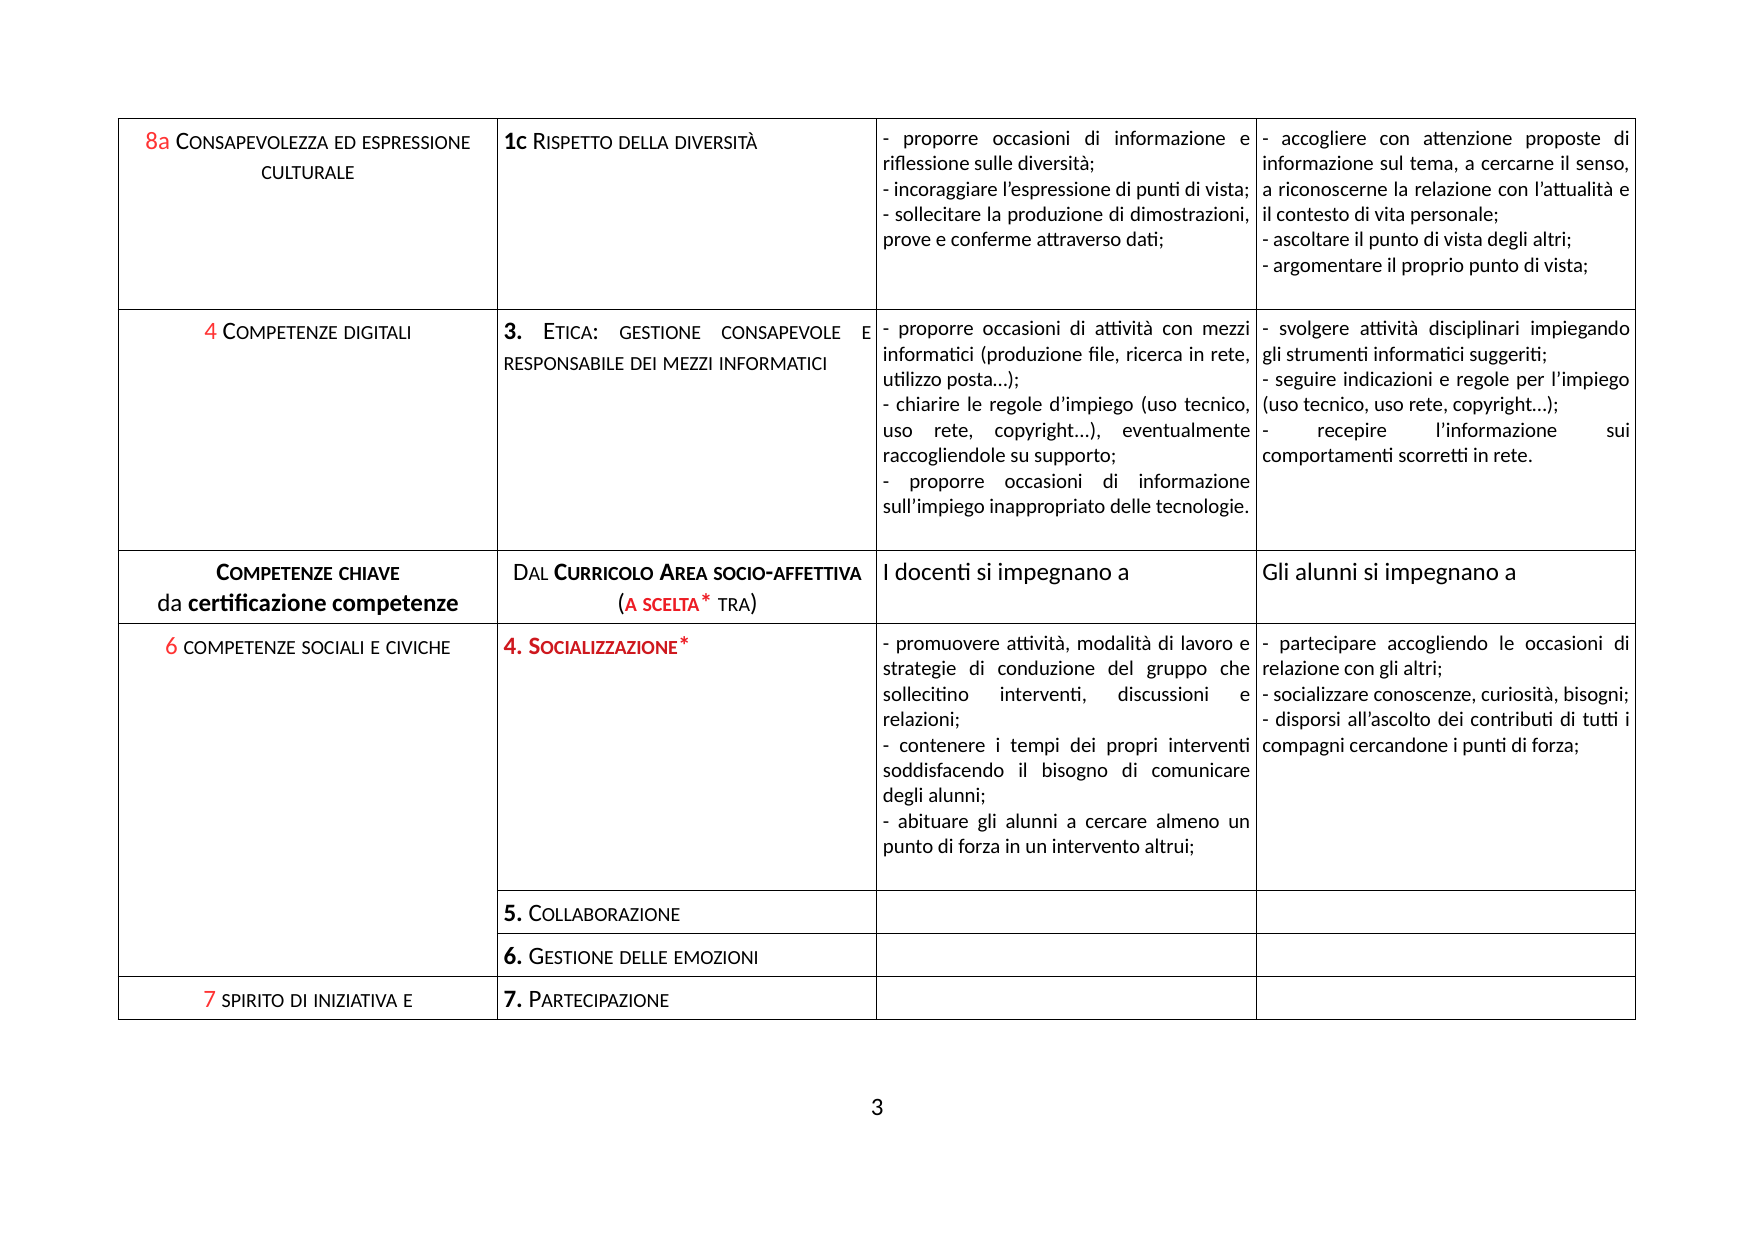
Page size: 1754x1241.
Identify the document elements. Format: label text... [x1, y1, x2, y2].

table_cell [877, 977, 1256, 1019]
table_cell 6. Gestione delle emozioni [498, 934, 876, 976]
table_cell [1257, 891, 1635, 933]
table_cell I docenti si impegnano a [877, 551, 1256, 623]
table_cell [1257, 977, 1635, 1019]
table_cell - accogliere con attenzione proposte di informazione sul tema, a cercarne il senso, a riconoscerne la relazione con l’attualità e il contesto di vita personale; - ascoltare il punto di vista degli altri; - argomentare il proprio punto di vista; [1257, 119, 1635, 308]
table_cell - promuovere attività, modalità di lavoro e strategie di conduzione del gruppo che sollecitino interventi, discussioni e relazioni; - contenere i tempi dei propri interventi soddisfacendo il bisogno di comunicare degli alunni; - abituare gli alunni a cercare almeno un punto di forza in un intervento altrui; [877, 624, 1256, 890]
table_cell 6 competenze sociali e civiche [119, 624, 497, 976]
table_cell [1257, 934, 1635, 976]
table_cell 1c Rispetto della diversità [498, 119, 876, 308]
table_cell 4 Competenze digitali [119, 310, 497, 550]
table_cell 7 spirito di iniziativa e [119, 977, 497, 1019]
table_cell Gli alunni si impegnano a [1257, 551, 1635, 623]
table_cell [877, 934, 1256, 976]
table_cell 3. Etica: gestione consapevole e responsabile dei mezzi informatici [498, 310, 876, 550]
table_cell [877, 891, 1256, 933]
table_cell Competenze chiave da certificazione competenze [119, 551, 497, 623]
table_cell 5. Collaborazione [498, 891, 876, 933]
table_cell - proporre occasioni di attività con mezzi informatici (produzione file, ricerca in rete, utilizzo posta…); - chiarire le regole d’impiego (uso tecnico, uso rete, copyright...), eventualmente raccogliendole su supporto; - proporre occasioni di informazione sull’impiego inappropriato delle tecnologie. [877, 310, 1256, 550]
table_cell 4. Socializzazione* [498, 624, 876, 890]
table_cell - partecipare accogliendo le occasioni di relazione con gli altri; - socializzare conoscenze, curiosità, bisogni; - disporsi all’ascolto dei contributi di tutti i compagni cercandone i punti di forza; [1257, 624, 1635, 890]
table_cell 8a Consapevolezza ed espressione culturale [119, 119, 497, 308]
table_cell - svolgere attività disciplinari impiegando gli strumenti informatici suggeriti; - seguire indicazioni e regole per l’impiego (uso tecnico, uso rete, copyright…); - recepire l’informazione sui comportamenti scorretti in rete. [1257, 310, 1635, 550]
table_cell - proporre occasioni di informazione e riflessione sulle diversità; - incoraggiare l’espressione di punti di vista; - sollecitare la produzione di dimostrazioni, prove e conferme attraverso dati; [877, 119, 1256, 308]
table_cell Dal Curricolo Area socio-affettiva (a scelta* tra) [498, 551, 876, 623]
table_cell 7. Partecipazione [498, 977, 876, 1019]
